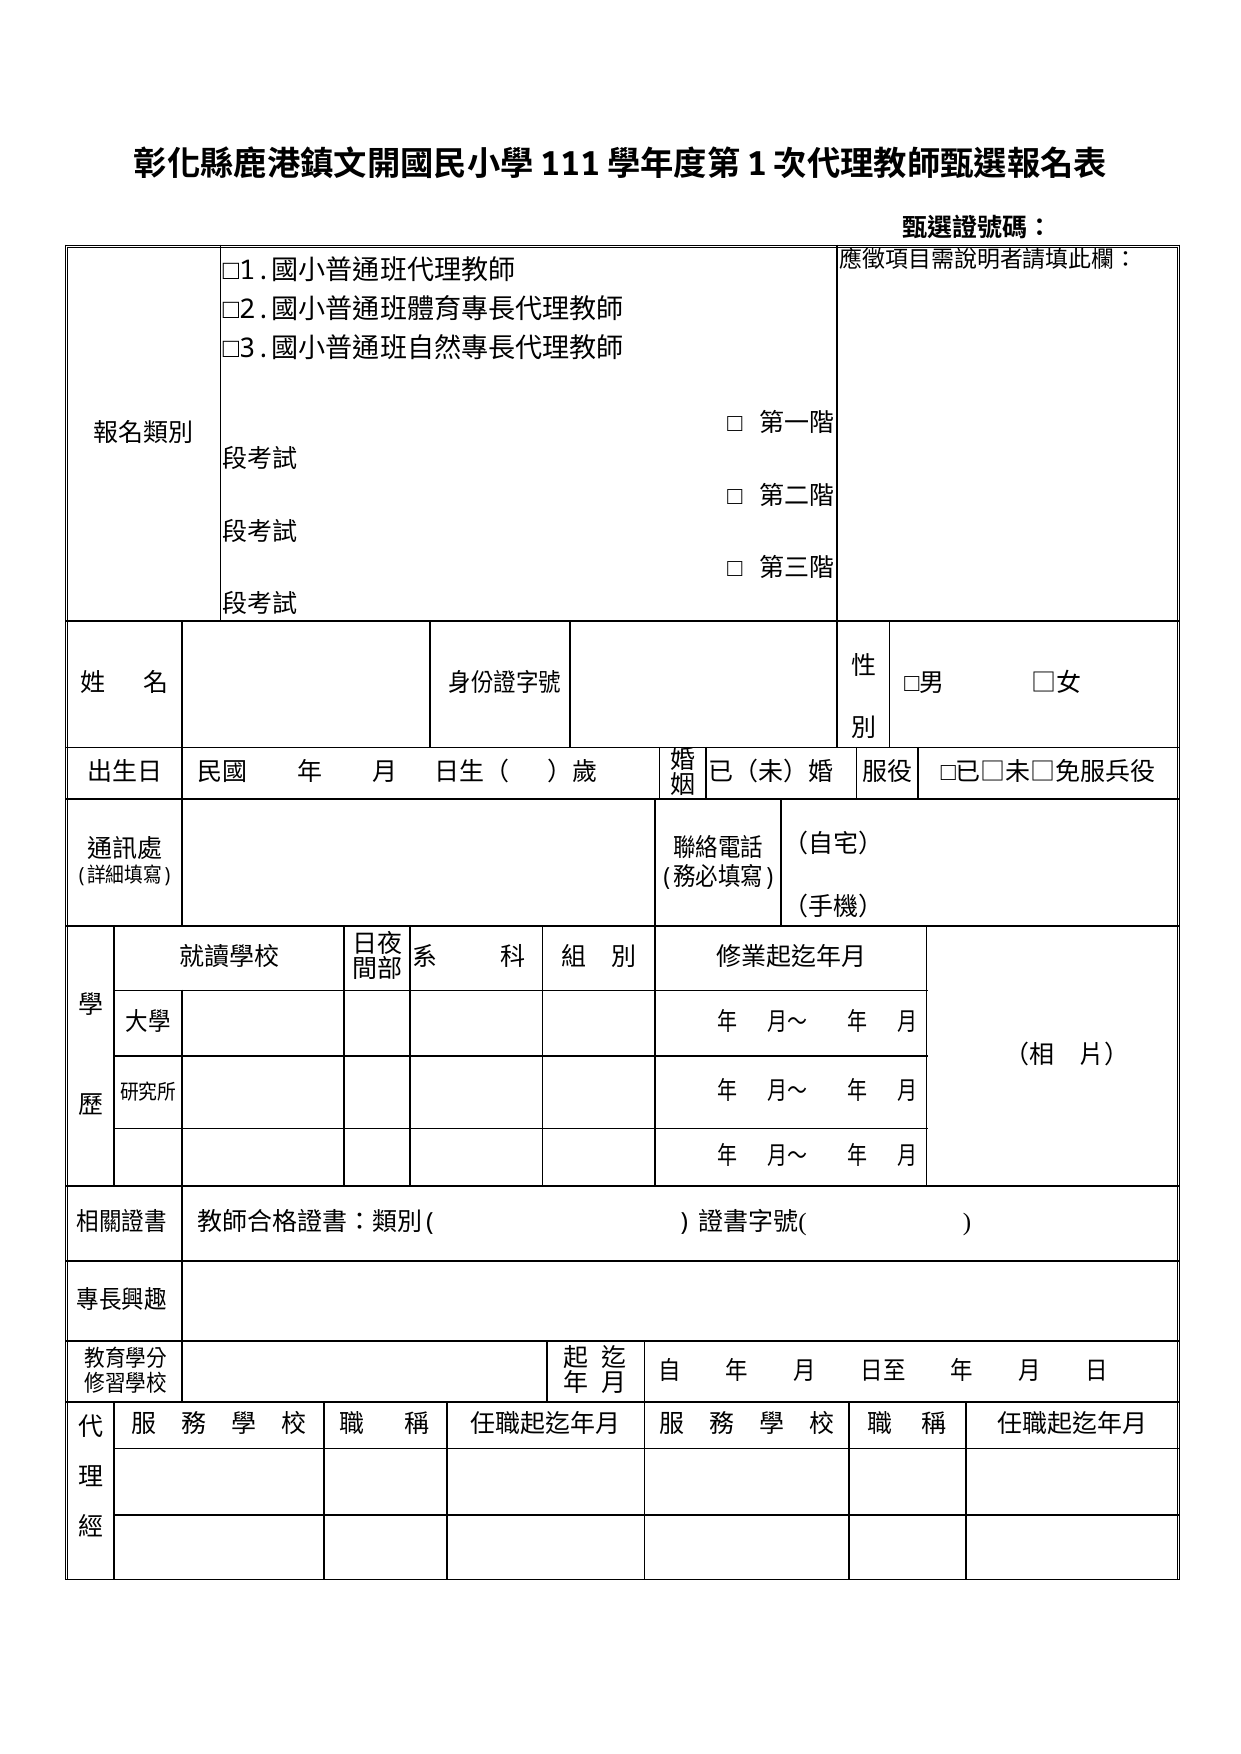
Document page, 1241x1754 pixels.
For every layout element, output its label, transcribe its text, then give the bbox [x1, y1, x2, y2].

table_cell 研究所 [115, 1057, 181, 1128]
table_cell [115, 1129, 181, 1185]
table_cell [967, 1449, 1177, 1514]
table_header 應徵項目需說明者請填此欄： [838, 248, 1177, 620]
table_cell [183, 800, 654, 925]
table_cell 通訊處 (詳細填寫) [68, 800, 181, 925]
table_cell （相 片） [927, 927, 1177, 1185]
table_cell [543, 1129, 654, 1185]
table_cell [967, 1516, 1177, 1578]
table_cell 民國 年 月 日生（ ）歲 [183, 748, 659, 798]
text 甄選證號碼： [89, 182, 1152, 244]
table_cell [345, 1057, 409, 1128]
table_cell 代 理 經 [68, 1403, 113, 1578]
table_cell 姓 名 [68, 622, 181, 747]
table_cell [115, 1449, 323, 1514]
table_cell [115, 1516, 323, 1578]
table_cell 服 務 學 校 [645, 1403, 848, 1448]
table_cell 相關證書 [68, 1187, 181, 1260]
table_cell 起 迄 年 月 [548, 1342, 644, 1401]
table_cell [543, 991, 654, 1055]
table_cell [448, 1449, 644, 1514]
table_cell [325, 1516, 446, 1578]
table_cell [183, 1342, 546, 1401]
table_cell [645, 1516, 848, 1578]
table_cell 大學 [115, 991, 181, 1055]
table_cell [345, 1129, 409, 1185]
table_cell [183, 622, 429, 747]
table_cell [183, 1129, 343, 1185]
table_cell 教育學分 修習學校 [68, 1342, 181, 1401]
table_cell 聯絡電話 (務必填寫) [656, 800, 780, 925]
table_cell 組 別 [543, 927, 654, 989]
table_cell [325, 1449, 446, 1514]
table_cell 婚 姻 [660, 748, 705, 798]
table_header □1.國小普通班代理教師 □2.國小普通班體育專長代理教師 □3.國小普通班自然專長代理教師 □ 第一階段考試 □ 第二階段考試 □ 第三階段考試 [221, 248, 836, 620]
table_cell 年 月～ 年 月 [656, 1057, 926, 1128]
text 彰化縣鹿港鎮文開國民小學111學年度第1次代理教師甄選報名表 [89, 119, 1152, 182]
table_cell 系 科 [411, 927, 542, 989]
table_cell [571, 622, 836, 747]
table_cell [850, 1516, 965, 1578]
table_cell 專長興趣 [68, 1262, 181, 1340]
table_cell 學 歷 [68, 927, 113, 1185]
table_cell 就讀學校 [115, 927, 343, 989]
table_cell □已□未□免服兵役 [919, 748, 1177, 798]
table_cell 性 別 [838, 622, 889, 747]
table_header 報名類別 [68, 248, 220, 620]
table_cell 服 務 學 校 [115, 1403, 323, 1448]
table_cell 職 稱 [850, 1403, 965, 1448]
table_cell （自宅） （手機） [782, 800, 1177, 925]
table_cell 職 稱 [325, 1403, 446, 1448]
table_cell 修業起迄年月 [656, 927, 926, 989]
table_cell 已（未）婚 [707, 748, 856, 798]
table_cell 日夜 間部 [345, 927, 409, 989]
table_cell [850, 1449, 965, 1514]
table_cell [448, 1516, 644, 1578]
table_cell [411, 1129, 542, 1185]
table_cell [183, 1262, 1177, 1340]
table_cell [183, 991, 343, 1055]
table_cell [645, 1449, 848, 1514]
table_cell 自 年 月 日至 年 月 日 [645, 1342, 1177, 1401]
table_cell 年 月～ 年 月 [656, 1129, 926, 1185]
table_cell 年 月～ 年 月 [656, 991, 926, 1055]
table_cell 教師合格證書：類別( ) 證書字號( ) [183, 1187, 1177, 1260]
table_cell [183, 1057, 343, 1128]
table_cell 任職起迄年月 [448, 1403, 644, 1448]
table_cell 服役 [857, 748, 917, 798]
table_cell [411, 991, 542, 1055]
table_cell [543, 1057, 654, 1128]
table_cell 任職起迄年月 [967, 1403, 1177, 1448]
table_cell □男 □女 [890, 622, 1177, 747]
table_cell [411, 1057, 542, 1128]
table_cell 身份證字號 [431, 622, 569, 747]
table_cell [345, 991, 409, 1055]
table_cell 出生日 [68, 748, 181, 798]
